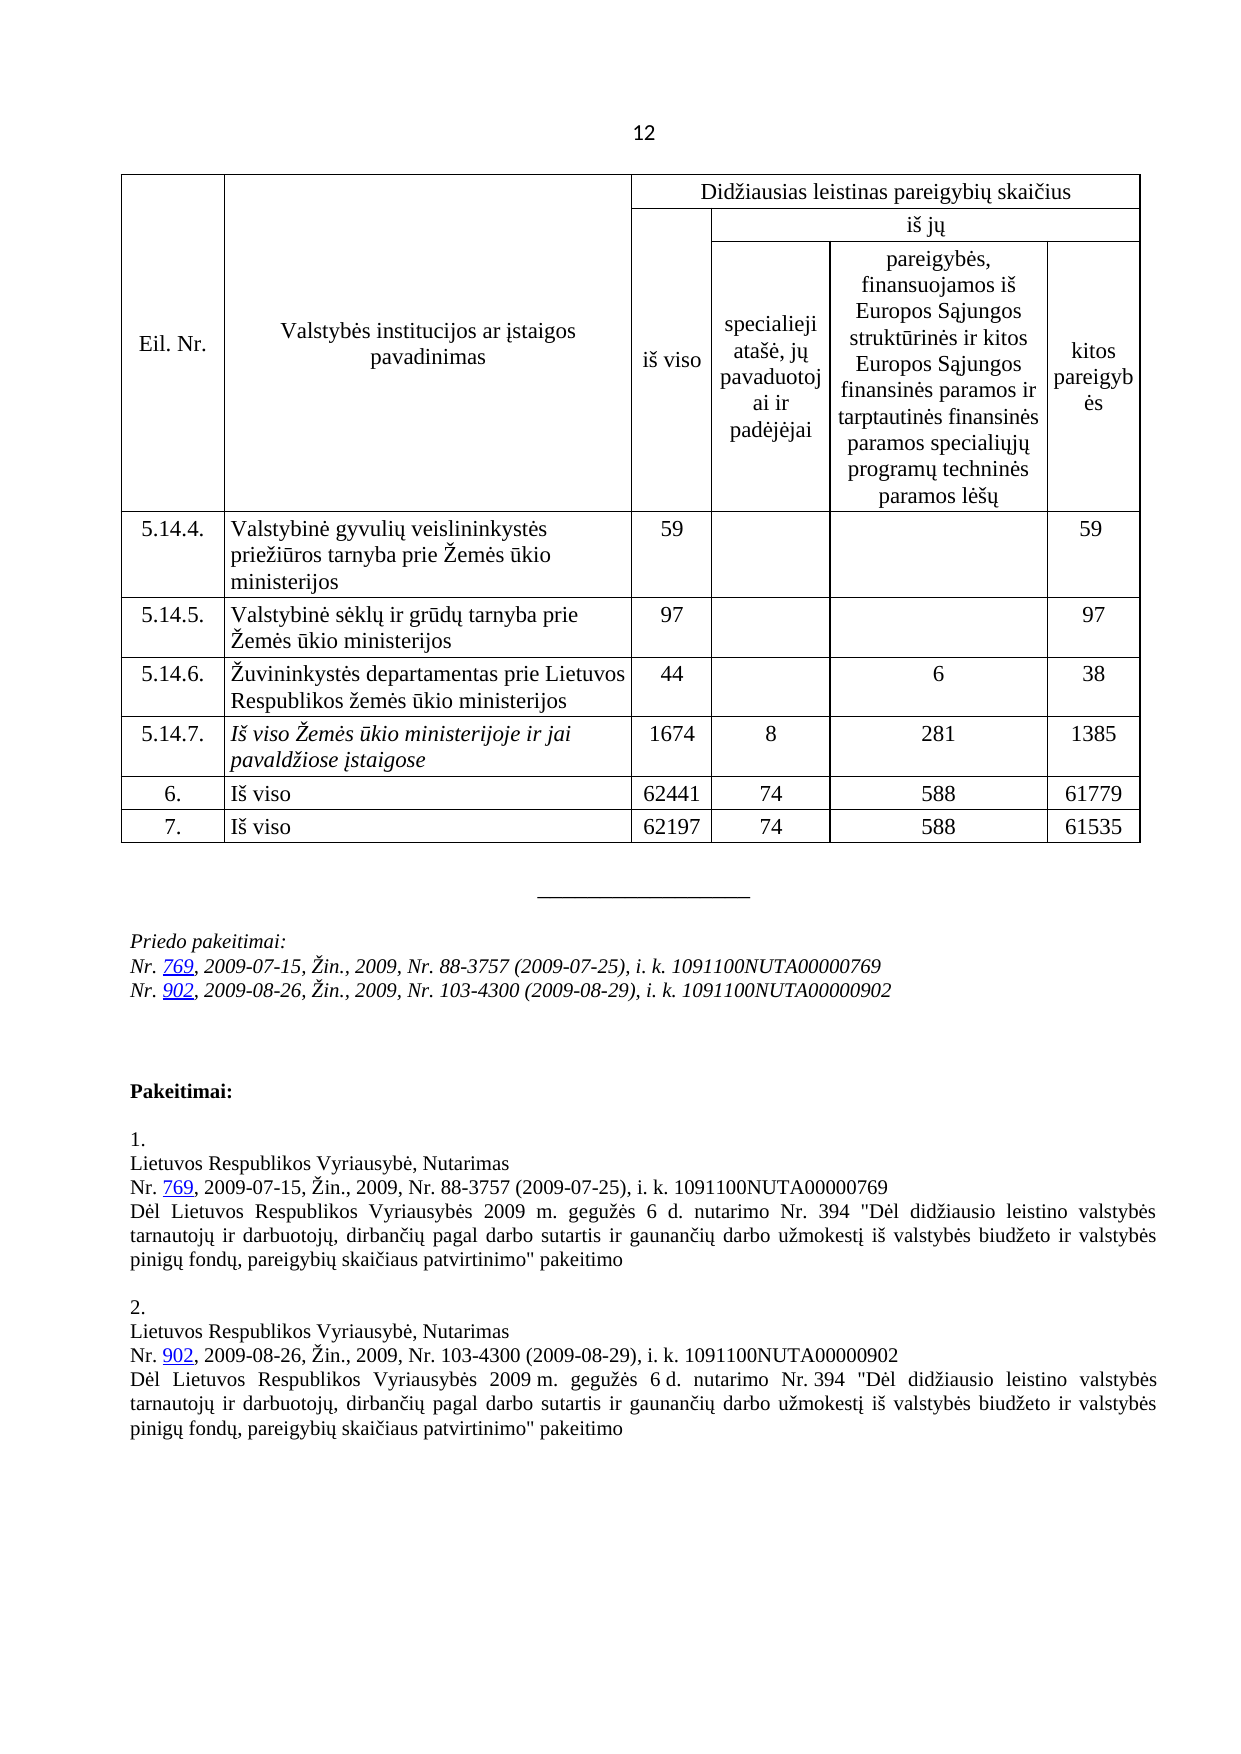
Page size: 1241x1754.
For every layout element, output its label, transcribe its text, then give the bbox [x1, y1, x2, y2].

text Lietuvos Respublikos Vyriausybė, Nutarimas [130, 1319, 1157, 1343]
table_cell 97 [632, 598, 711, 657]
table_cell 1385 [1048, 717, 1139, 776]
table_cell 8 [712, 717, 829, 776]
text Nr. 769, 2009-07-15, Žin., 2009, Nr. 88-3757 (2009-07-25), i. k. 1091100NUTA00000769 [130, 1175, 1157, 1199]
table_cell 5.14.7. [122, 717, 224, 776]
table_cell [712, 658, 829, 716]
text 1. [130, 1127, 1157, 1151]
table_cell [712, 512, 829, 597]
table_cell 74 [712, 777, 829, 809]
text Dėl Lietuvos Respublikos Vyriausybės 2009 m. gegužės 6 d. nutarimo Nr. 394 "Dėl didžiausio leistino valstybės tarnautojų ir darbuotojų, dirbančių pagal darbo sutartis ir gaunančių darbo užmokestį iš valstybės biudžeto ir valstybės pinigų fondų, pareigybių skaičiaus patvirtinimo" pakeitimo [130, 1367, 1157, 1439]
table_cell 59 [632, 512, 711, 597]
table_cell Iš viso [225, 777, 631, 809]
text _________________ [130, 872, 1157, 901]
text Nr. 902, 2009-08-26, Žin., 2009, Nr. 103-4300 (2009-08-29), i. k. 1091100NUTA00000902 [130, 978, 1157, 1002]
table_cell [831, 512, 1047, 597]
table_cell [831, 598, 1047, 657]
table_cell Žuvininkystės departamentas prie Lietuvos Respublikos žemės ūkio ministerijos [225, 658, 631, 716]
table_cell 61535 [1048, 810, 1139, 842]
table_cell iš jų [712, 209, 1139, 241]
table_cell [712, 598, 829, 657]
table_cell 74 [712, 810, 829, 842]
table_cell 5.14.6. [122, 658, 224, 716]
text Pakeitimai: [130, 1078, 1157, 1103]
table_header Eil. Nr. [122, 175, 224, 511]
text Dėl Lietuvos Respublikos Vyriausybės 2009 m. gegužės 6 d. nutarimo Nr. 394 "Dėl didžiausio leistino valstybės tarnautojų ir darbuotojų, dirbančių pagal darbo sutartis ir gaunančių darbo užmokestį iš valstybės biudžeto ir valstybės pinigų fondų, pareigybių skaičiaus patvirtinimo" pakeitimo [130, 1199, 1157, 1271]
table_cell Iš viso Žemės ūkio ministerijoje ir jai pavaldžiose įstaigose [225, 717, 631, 776]
table_cell Iš viso [225, 810, 631, 842]
table_cell 61779 [1048, 777, 1139, 809]
table_cell iš viso [632, 209, 711, 511]
text Nr. 902, 2009-08-26, Žin., 2009, Nr. 103-4300 (2009-08-29), i. k. 1091100NUTA00000902 [130, 1343, 1157, 1367]
table_cell 62197 [632, 810, 711, 842]
table_cell 62441 [632, 777, 711, 809]
table_cell 5.14.4. [122, 512, 224, 597]
text 2. [130, 1295, 1157, 1319]
table_cell 59 [1048, 512, 1139, 597]
table_cell 588 [831, 777, 1047, 809]
table_cell Valstybinė sėklų ir grūdų tarnyba prie Žemės ūkio ministerijos [225, 598, 631, 657]
table_cell 7. [122, 810, 224, 842]
table_header Valstybės institucijos ar įstaigos pavadinimas [225, 175, 631, 511]
table_cell 44 [632, 658, 711, 716]
table_cell 281 [831, 717, 1047, 776]
text Lietuvos Respublikos Vyriausybė, Nutarimas [130, 1151, 1157, 1175]
text Nr. 769, 2009-07-15, Žin., 2009, Nr. 88-3757 (2009-07-25), i. k. 1091100NUTA00000769 [130, 953, 1157, 978]
table_cell 6 [831, 658, 1047, 716]
table_header Didžiausias leistinas pareigybių skaičius [632, 175, 1139, 207]
table_cell 1674 [632, 717, 711, 776]
table_cell kitos pareigybės [1048, 242, 1139, 511]
table_cell 38 [1048, 658, 1139, 716]
table_cell pareigybės, finansuojamos iš Europos Sąjungos struktūrinės ir kitos Europos Sąjungos finansinės paramos ir tarptautinės finansinės paramos specialiųjų programų techninės paramos lėšų [831, 242, 1047, 511]
text Priedo pakeitimai: [130, 929, 1157, 953]
table_cell specialieji atašė, jų pavaduotojai ir padėjėjai [712, 242, 829, 511]
table_cell Valstybinė gyvulių veislininkystės priežiūros tarnyba prie Žemės ūkio ministerijos [225, 512, 631, 597]
table_cell 6. [122, 777, 224, 809]
table_cell 97 [1048, 598, 1139, 657]
table_cell 588 [831, 810, 1047, 842]
table_cell 5.14.5. [122, 598, 224, 657]
